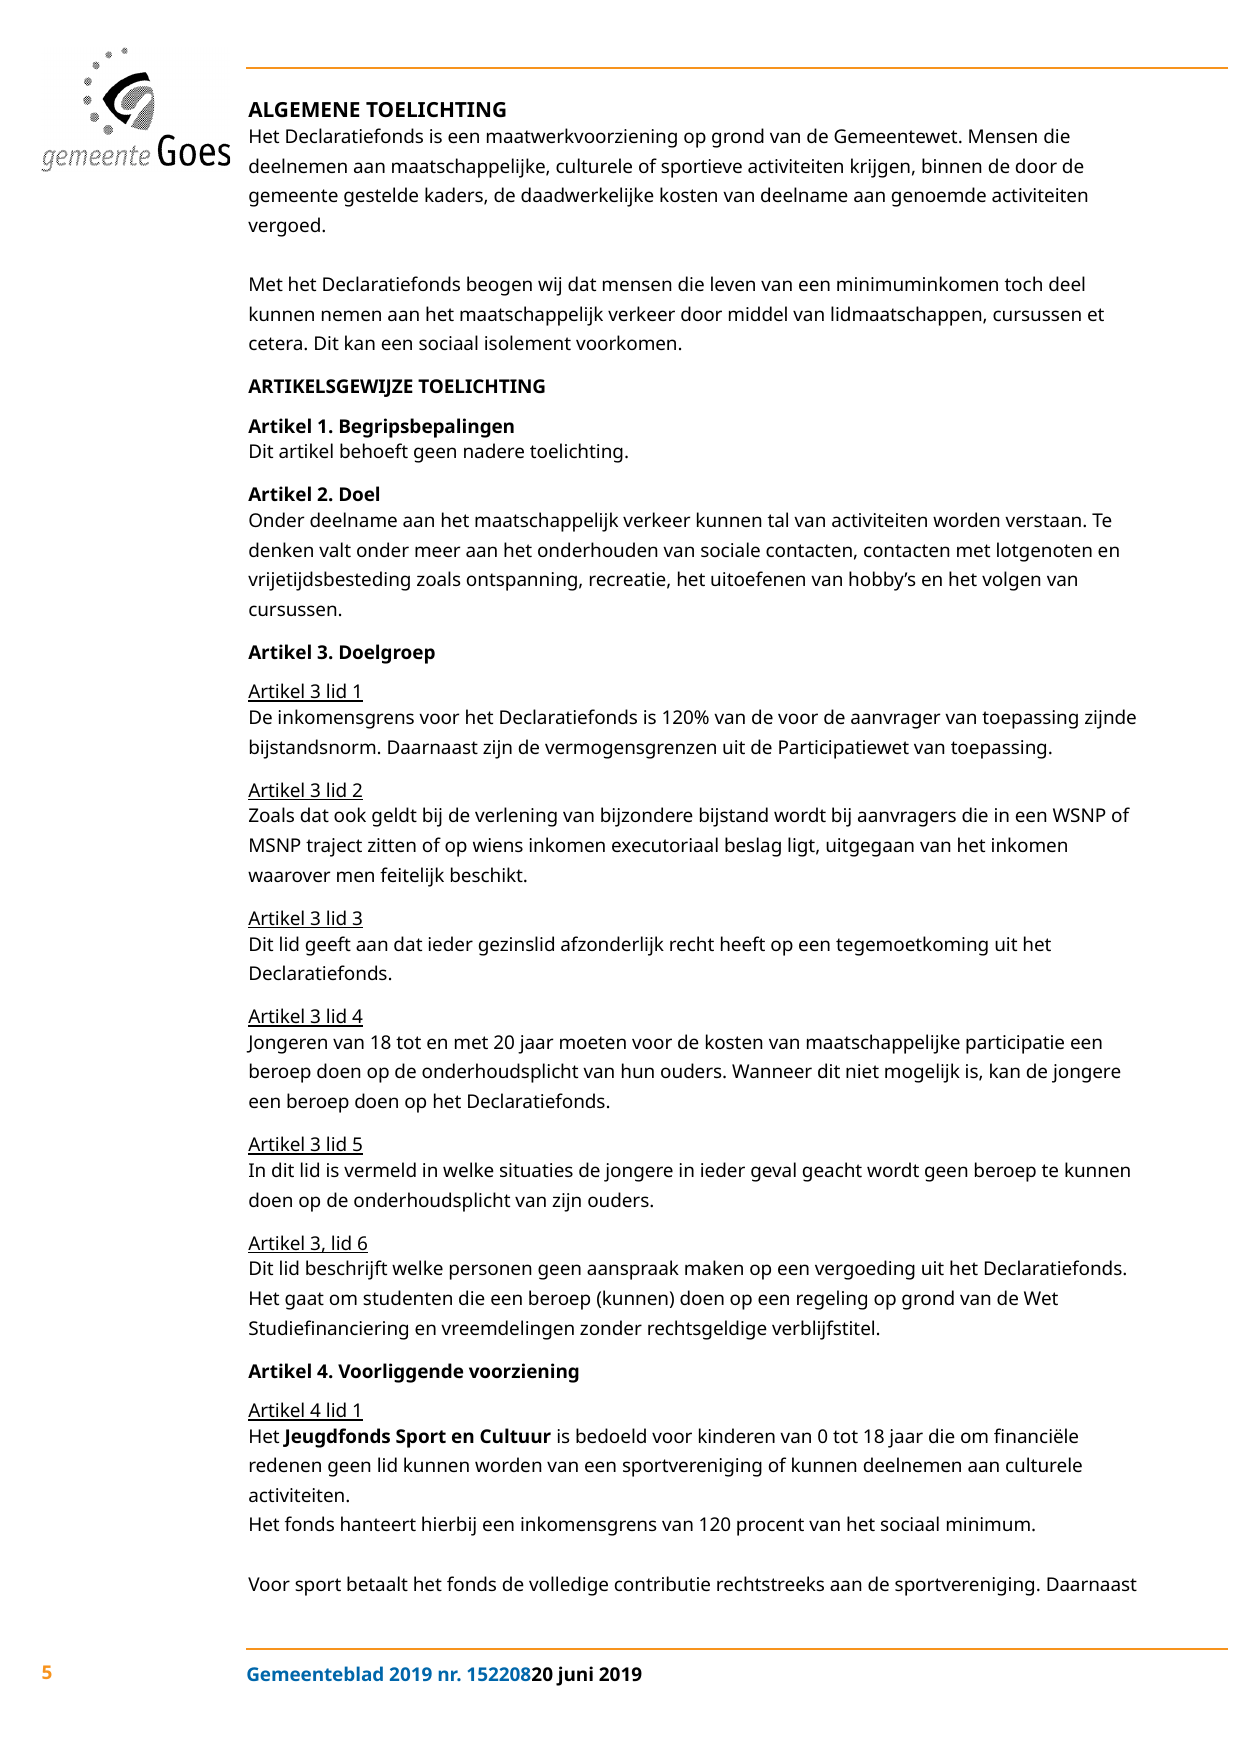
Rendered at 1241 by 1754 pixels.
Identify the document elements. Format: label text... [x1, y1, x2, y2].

text Het fonds hanteert hierbij een inkomensgrens van 120 procent van het sociaal minimum. [248, 1512, 1152, 1537]
text Het Declaratiefonds is een maatwerkvoorziening op grond van de Gemeentewet. Mensen die deelnemen aan maatschappelijke, culturele of sportieve activiteiten krijgen, binnen de door de gemeente gestelde kaders, de daadwerkelijke kosten van deelname aan genoemde activiteiten vergoed. [248, 123, 1152, 238]
text Dit lid beschrijft welke personen geen aanspraak maken op een vergoeding uit het Declaratiefonds. Het gaat om studenten die een beroep (kunnen) doen op een regeling op grond van de Wet Studiefinanciering en vreemdelingen zonder rechtsgeldige verblijfstitel. [248, 1256, 1152, 1341]
text Met het Declaratiefonds beogen wij dat mensen die leven van een minimuminkomen toch deel kunnen nemen aan het maatschappelijk verkeer door middel van lidmaatschappen, cursussen et cetera. Dit kan een sociaal isolement voorkomen. [248, 271, 1152, 356]
text Artikel 3, lid 6 [248, 1230, 1152, 1256]
text Artikel 3 lid 2 [248, 777, 1152, 803]
text De inkomensgrens voor het Declaratiefonds is 120% van de voor de aanvrager van toepassing zijnde bijstandsnorm. Daarnaast zijn de vermogensgrenzen uit de Participatiewet van toepassing. [248, 704, 1152, 759]
text ALGEMENE TOELICHTING [248, 95, 1152, 123]
text Jongeren van 18 tot en met 20 jaar moeten voor de kosten van maatschappelijke participatie een beroep doen op de onderhoudsplicht van hun ouders. Wanneer dit niet mogelijk is, kan de jongere een beroep doen op het Declaratiefonds. [248, 1029, 1152, 1114]
picture [41, 47, 231, 172]
text Artikel 3 lid 4 [248, 1003, 1152, 1029]
text Voor sport betaalt het fonds de volledige contributie rechtstreeks aan de sportvereniging. Daarnaast [248, 1571, 1152, 1597]
text Artikel 3 lid 3 [248, 905, 1152, 931]
text Artikel 4. Voorliggende voorziening [248, 1358, 1152, 1384]
text Artikel 4 lid 1 [248, 1397, 1152, 1423]
text Artikel 3 lid 5 [248, 1131, 1152, 1157]
text In dit lid is vermeld in welke situaties de jongere in ieder geval geacht wordt geen beroep te kunnen doen op de onderhoudsplicht van zijn ouders. [248, 1157, 1152, 1212]
text Zoals dat ook geldt bij de verlening van bijzondere bijstand wordt bij aanvragers die in een WSNP of MSNP traject zitten of op wiens inkomen executoriaal beslag ligt, uitgegaan van het inkomen waarover men feitelijk beschikt. [248, 803, 1152, 888]
text ARTIKELSGEWIJZE TOELICHTING [248, 373, 1152, 399]
text Het Jeugdfonds Sport en Cultuur is bedoeld voor kinderen van 0 tot 18 jaar die om financiële redenen geen lid kunnen worden van een sportvereniging of kunnen deelnemen aan culturele activiteiten. [248, 1423, 1152, 1508]
text Dit lid geeft aan dat ieder gezinslid afzonderlijk recht heeft op een tegemoetkoming uit het Declaratiefonds. [248, 931, 1152, 986]
text Dit artikel behoeft geen nadere toelichting. [248, 438, 1152, 464]
text Artikel 2. Doel [248, 482, 1152, 507]
text Artikel 3 lid 1 [248, 678, 1152, 704]
text Artikel 3. Doelgroep [248, 639, 1152, 665]
text Onder deelname aan het maatschappelijk verkeer kunnen tal van activiteiten worden verstaan. Te denken valt onder meer aan het onderhouden van sociale contacten, contacten met lotgenoten en vrijetijdsbesteding zoals ontspanning, recreatie, het uitoefenen van hobby’s en het volgen van cursussen. [248, 507, 1152, 622]
text Artikel 1. Begripsbepalingen [248, 413, 1152, 438]
